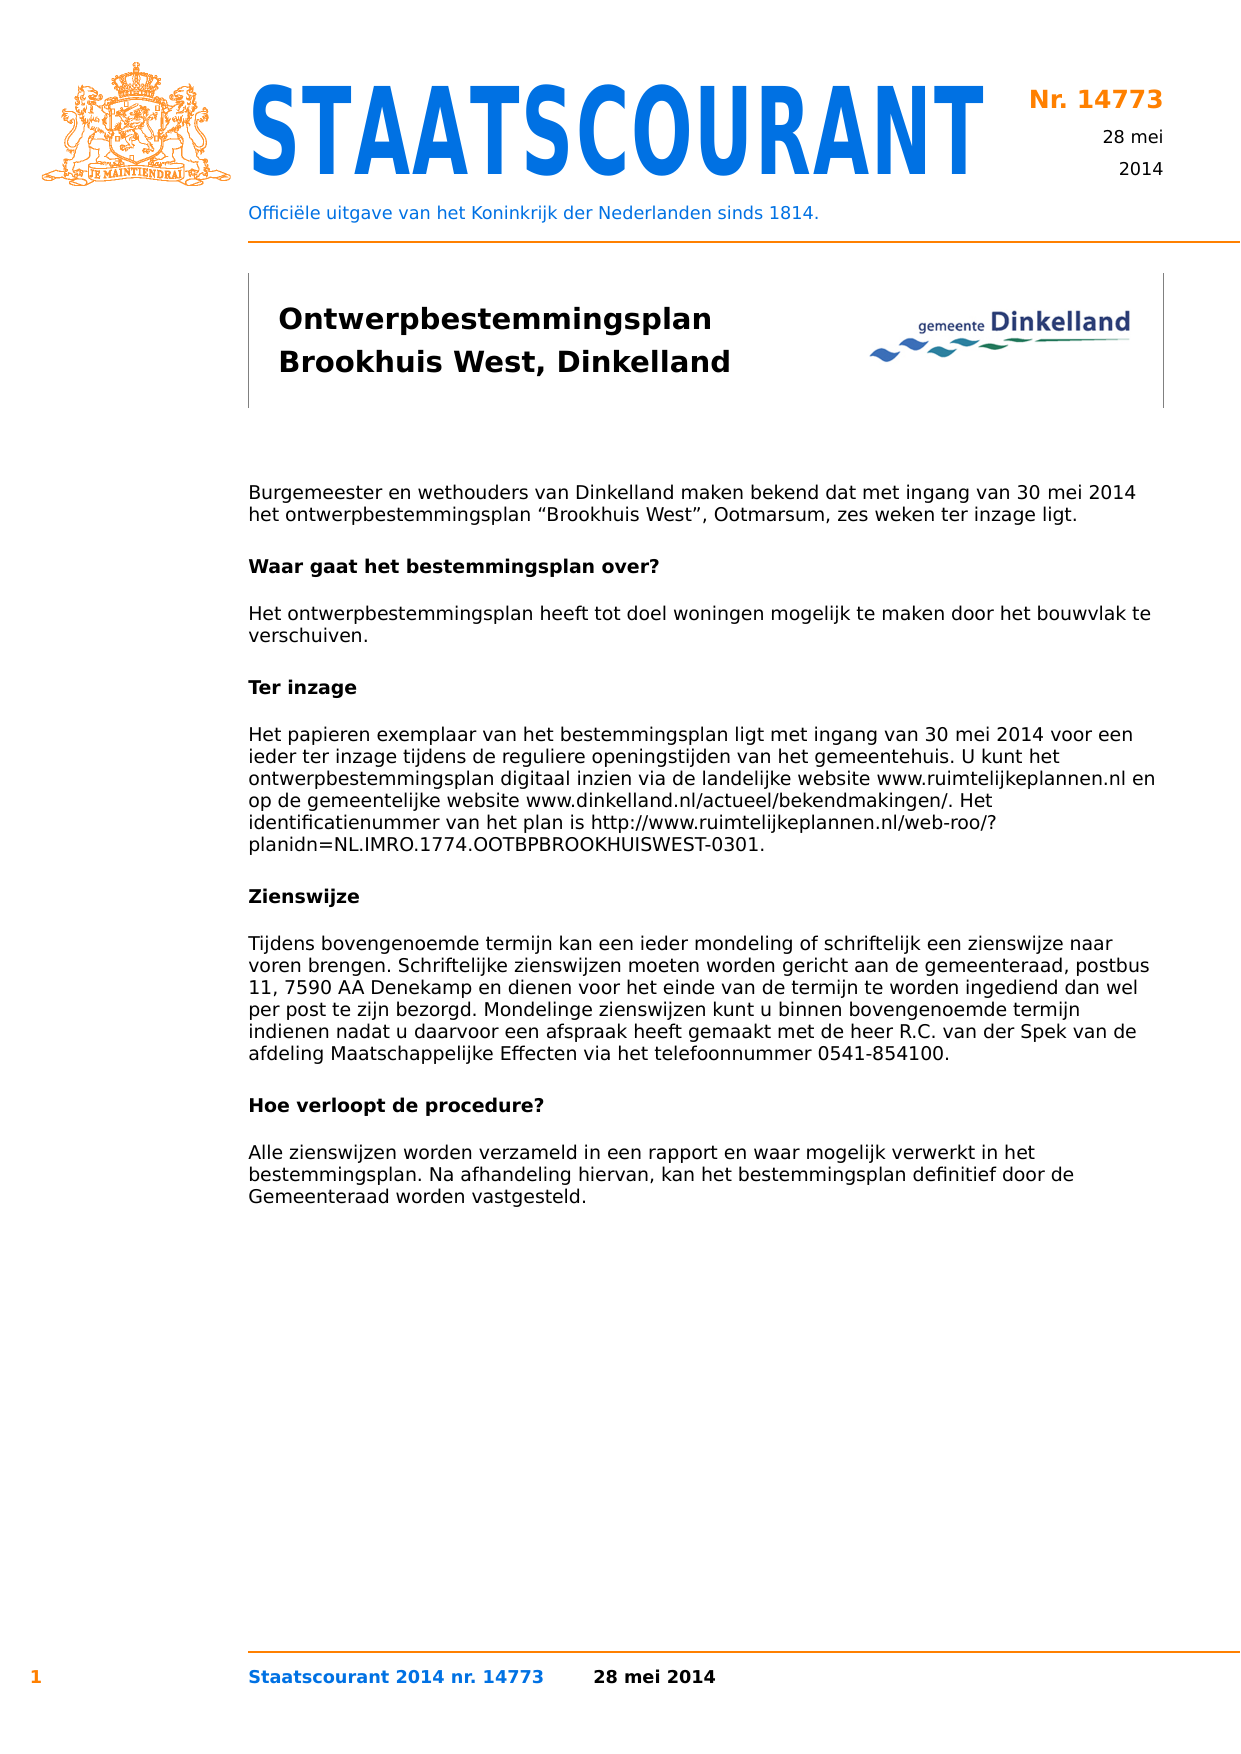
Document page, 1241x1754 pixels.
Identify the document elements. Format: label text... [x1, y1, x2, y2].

subtitle Zienswijze [248, 886, 1163, 908]
table_cell Officiële uitgave van het Koninkrijk der Nederlanden sinds 1814. [248, 203, 1240, 241]
picture [41, 62, 231, 186]
text Het papieren exemplaar van het bestemmingsplan ligt met ingang van 30 mei 2014 voor een ieder ter inzage tijdens de reguliere openingstijden van het gemeentehuis. U kunt het ontwerpbestemmingsplan digitaal inzien via de landelijke website www.ruimtelijkeplannen.nl en op de gemeentelijke website www.dinkelland.nl/actueel/bekendmakingen/. Het identificatienummer van het plan is http://www.ruimtelijkeplannen.nl/web-roo/?planidn=NL.IMRO.1774.OOTBPBROOKHUISWEST-0301. [248, 724, 1163, 856]
table_cell 2014 [998, 153, 1240, 203]
text Alle zienswijzen worden verzameld in een rapport en waar mogelijk verwerkt in het bestemmingsplan. Na afhandeling hiervan, kan het bestemmingsplan definitief door de Gemeenteraad worden vastgesteld. [248, 1142, 1163, 1208]
picture [867, 302, 1134, 368]
subtitle Waar gaat het bestemmingsplan over? [248, 556, 1163, 578]
text Burgemeester en wethouders van Dinkelland maken bekend dat met ingang van 30 mei 2014 het ontwerpbestemmingsplan “Brookhuis West”, Ootmarsum, zes weken ter inzage ligt. [248, 482, 1163, 526]
subtitle Ter inzage [248, 677, 1163, 699]
subtitle Hoe verloopt de procedure? [248, 1095, 1163, 1117]
subtitle Ontwerpbestemmingsplan Brookhuis West, Dinkelland [249, 273, 1163, 408]
table_header [25, 62, 248, 241]
table_header STAATSCOURANT [248, 62, 998, 203]
text Het ontwerpbestemmingsplan heeft tot doel woningen mogelijk te maken door het bouwvlak te verschuiven. [248, 603, 1163, 647]
table_header Nr. 14773 [998, 62, 1240, 121]
text Tijdens bovengenoemde termijn kan een ieder mondeling of schriftelijk een zienswijze naar voren brengen. Schriftelijke zienswijzen moeten worden gericht aan de gemeenteraad, postbus 11, 7590 AA Denekamp en dienen voor het einde van de termijn te worden ingediend dan wel per post te zijn bezorgd. Mondelinge zienswijzen kunt u binnen bovengenoemde termijn indienen nadat u daarvoor een afspraak heeft gemaakt met de heer R.C. van der Spek van de afdeling Maatschappelijke Effecten via het telefoonnummer 0541-854100. [248, 933, 1163, 1065]
table_cell 28 mei [998, 121, 1240, 153]
